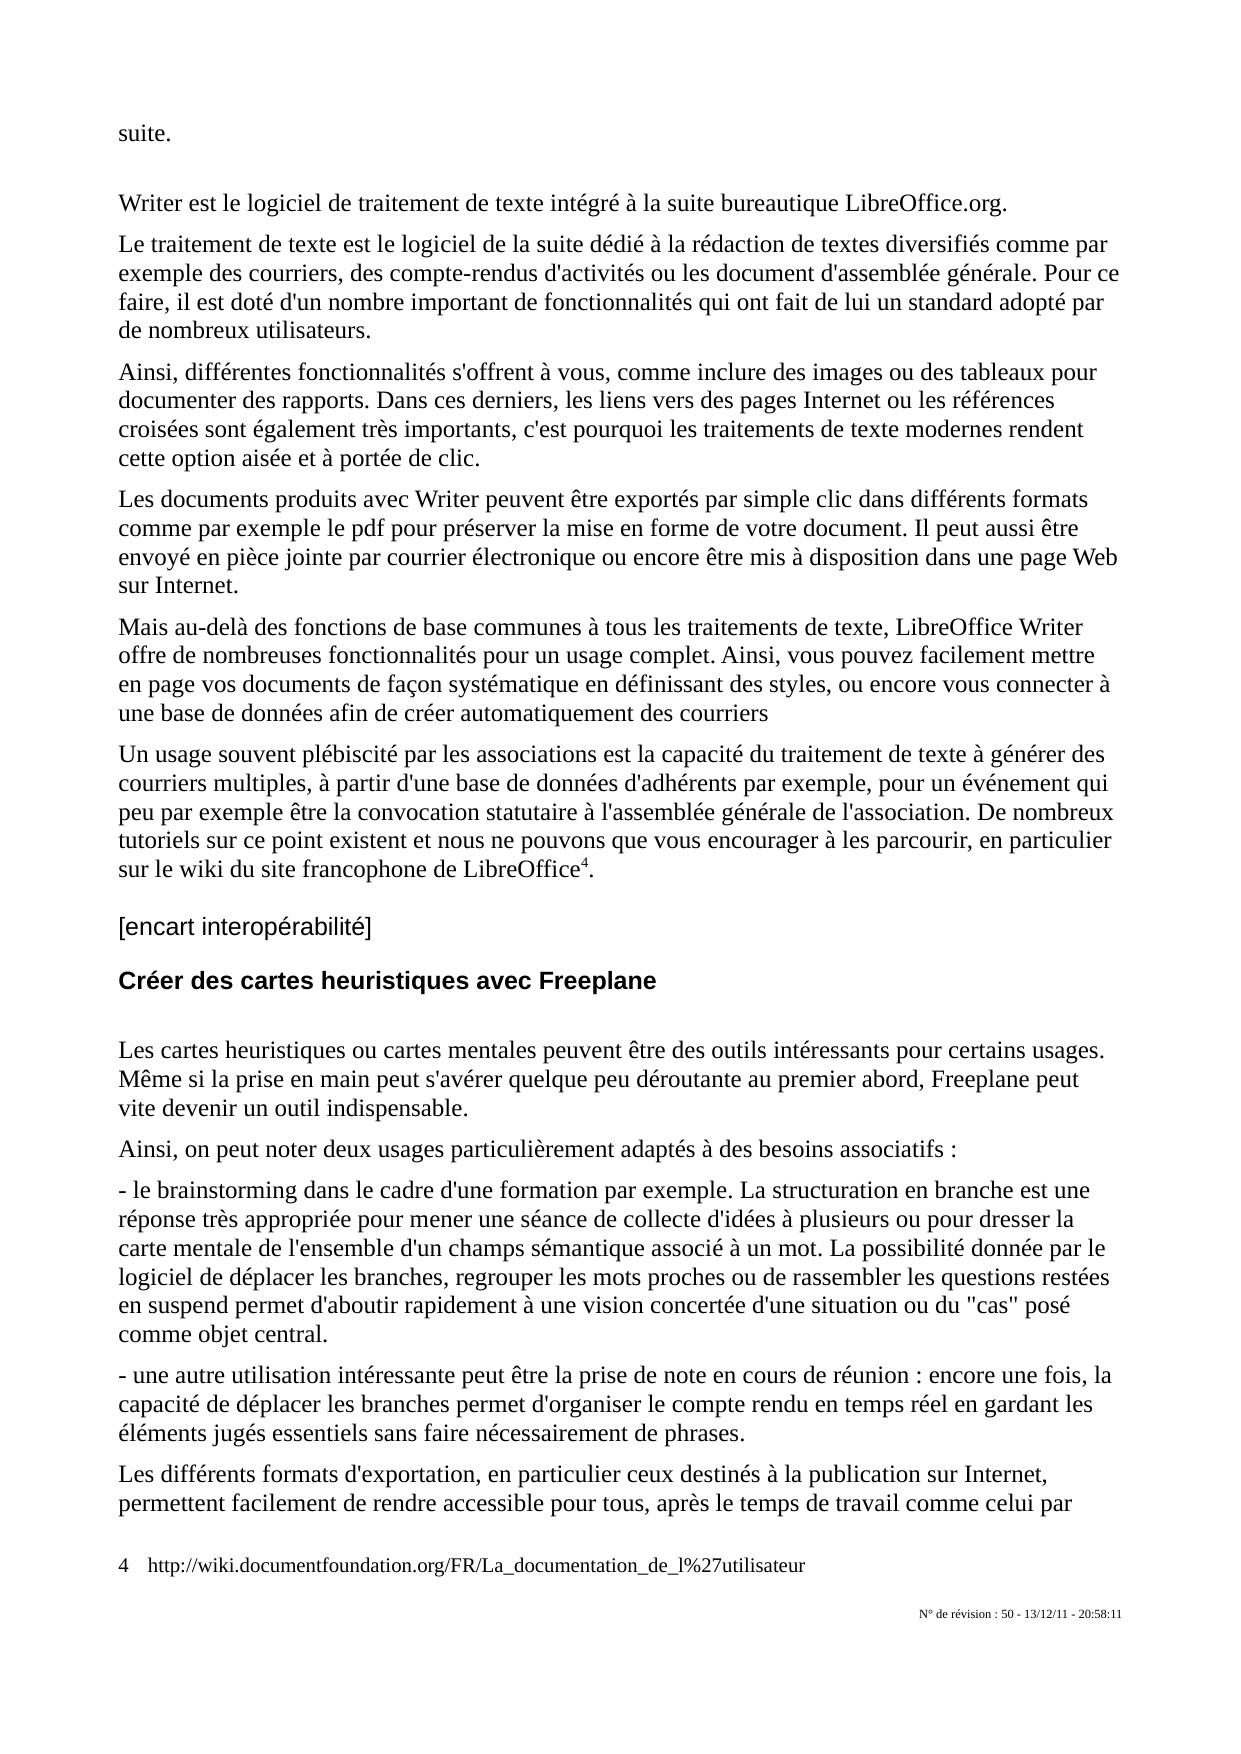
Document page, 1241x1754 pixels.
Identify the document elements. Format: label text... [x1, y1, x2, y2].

text Le traitement de texte est le logiciel de la suite dédié à la rédaction de textes diversifiés comme par exemple des courriers, des compte-rendus d'activités ou les document d'assemblée générale. Pour ce faire, il est doté d'un nombre important de fonctionnalités qui ont fait de lui un standard adopté par de nombreux utilisateurs. [118, 229, 1122, 344]
text Les cartes heuristiques ou cartes mentales peuvent être des outils intéressants pour certains usages. Même si la prise en main peut s'avérer quelque peu déroutante au premier abord, Freeplane peut vite devenir un outil indispensable. [118, 1036, 1122, 1122]
text Mais au-delà des fonctions de base communes à tous les traitements de texte, LibreOffice Writer offre de nombreuses fonctionnalités pour un usage complet. Ainsi, vous pouvez facilement mettre en page vos documents de façon systématique en définissant des styles, ou encore vous connecter à une base de données afin de créer automatiquement des courriers [118, 612, 1122, 727]
subtitle [encart interopérabilité] [118, 912, 1122, 941]
text - une autre utilisation intéressante peut être la prise de note en cours de réunion : encore une fois, la capacité de déplacer les branches permet d'organiser le compte rendu en temps réel en gardant les éléments jugés essentiels sans faire nécessairement de phrases. [118, 1361, 1122, 1447]
text Writer est le logiciel de traitement de texte intégré à la suite bureautique LibreOffice.org. [118, 188, 1122, 217]
text - le brainstorming dans le cadre d'une formation par exemple. La structuration en branche est une réponse très appropriée pour mener une séance de collecte d'idées à plusieurs ou pour dresser la carte mentale de l'ensemble d'un champs sémantique associé à un mot. La possibilité donnée par le logiciel de déplacer les branches, regrouper les mots proches ou de rassembler les questions restées en suspend permet d'aboutir rapidement à une vision concertée d'une situation ou du "cas" posé comme objet central. [118, 1176, 1122, 1348]
text Les différents formats d'exportation, en particulier ceux destinés à la publication sur Internet, permettent facilement de rendre accessible pour tous, après le temps de travail comme celui par [118, 1459, 1122, 1517]
text Ainsi, on peut noter deux usages particulièrement adaptés à des besoins associatifs : [118, 1134, 1122, 1163]
text Les documents produits avec Writer peuvent être exportés par simple clic dans différents formats comme par exemple le pdf pour préserver la mise en forme de votre document. Il peut aussi être envoyé en pièce jointe par courrier électronique ou encore être mis à disposition dans une page Web sur Internet. [118, 484, 1122, 599]
text Ainsi, différentes fonctionnalités s'offrent à vous, comme inclure des images ou des tableaux pour documenter des rapports. Dans ces derniers, les liens vers des pages Internet ou les références croisées sont également très importants, c'est pourquoi les traitements de texte modernes rendent cette option aisée et à portée de clic. [118, 357, 1122, 472]
list Un usage souvent plébiscité par les associations est la capacité du traitement de texte à générer des courriers multiples, à partir d'une base de données d'adhérents par exemple, pour un événement qui peu par exemple être la convocation statutaire à l'assemblée générale de l'association. De nombreux tutoriels sur ce point existent et nous ne pouvons que vous encourager à les parcourir, en particulier sur le wiki du site francophone de LibreOffice. [118, 739, 1122, 883]
subtitle Créer des cartes heuristiques avec Freeplane [118, 966, 1122, 994]
text suite. [118, 118, 1122, 147]
text http://wiki.documentfoundation.org/FR/La_documentation_de_l%27utilisateur [118, 1553, 1122, 1577]
